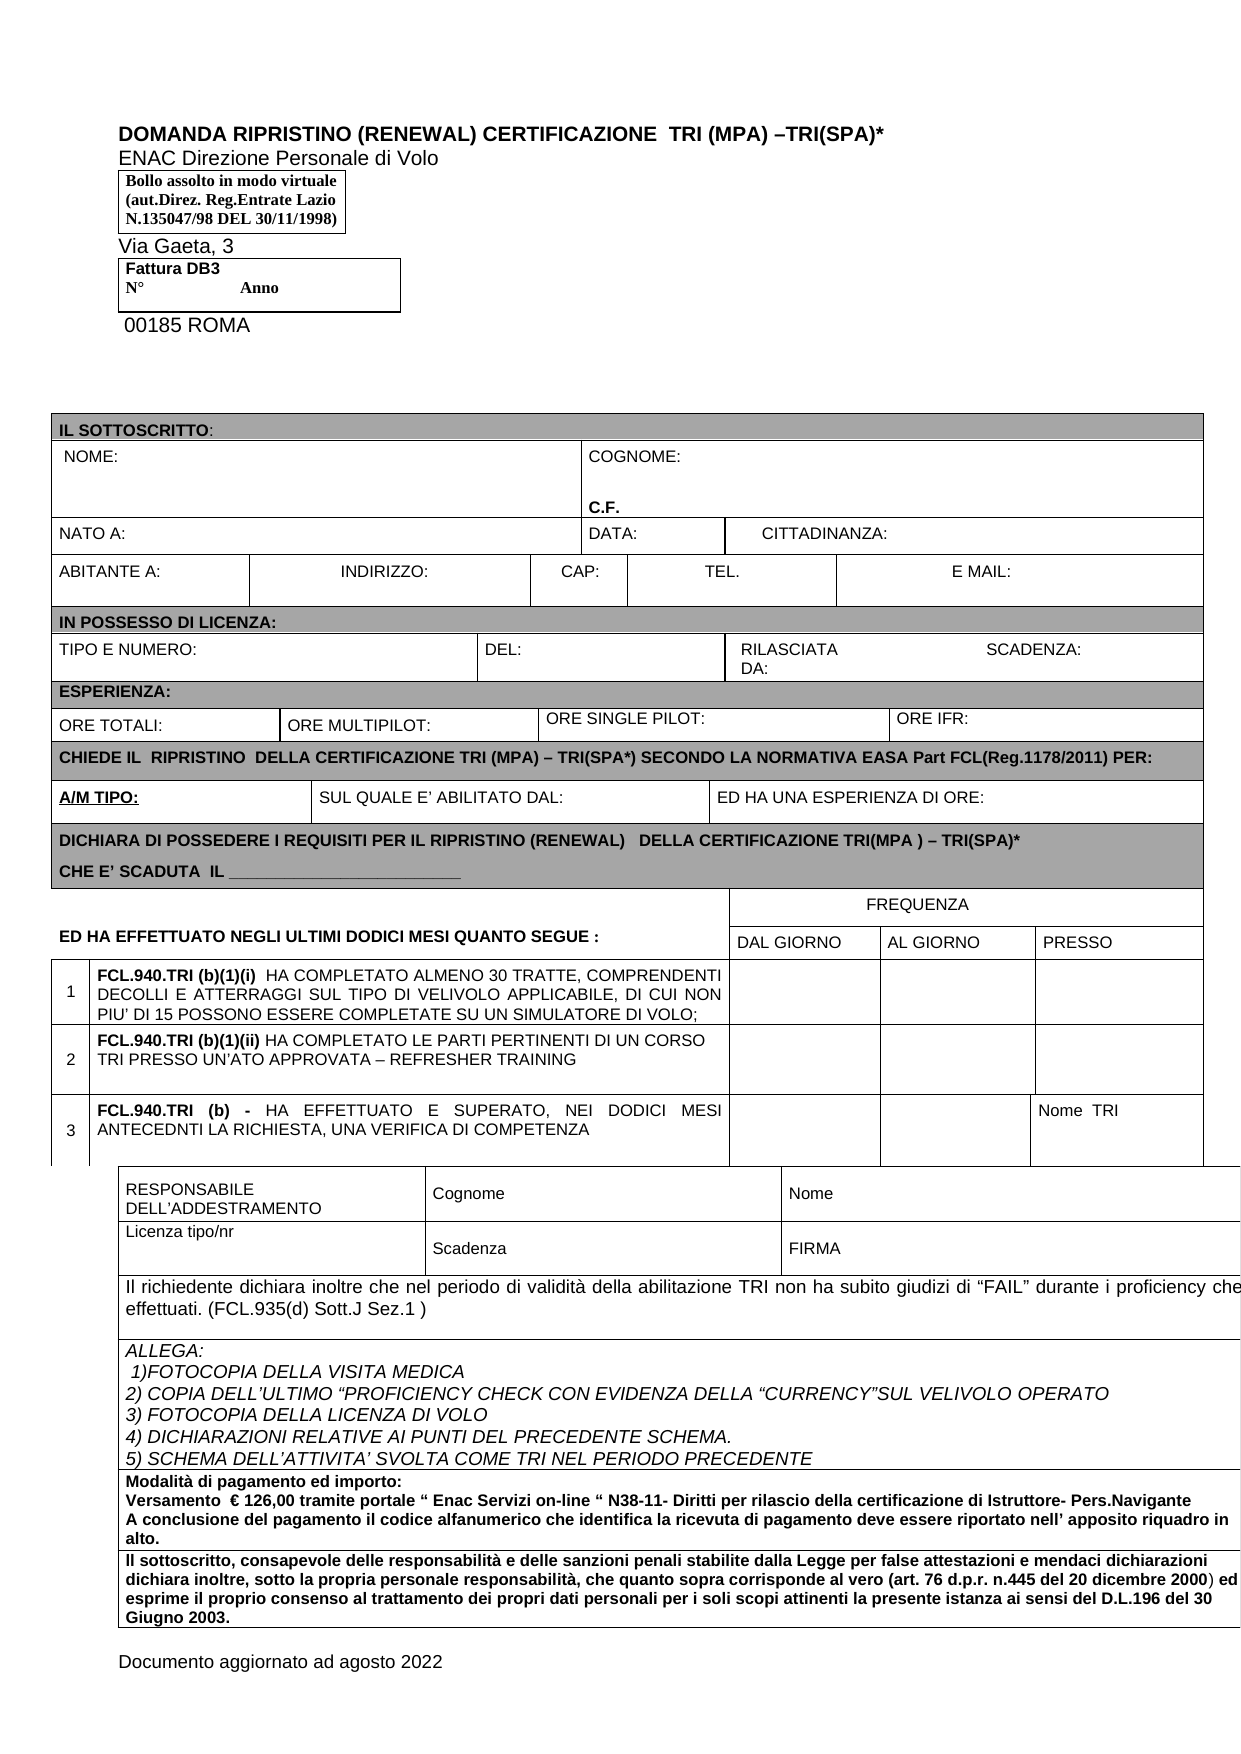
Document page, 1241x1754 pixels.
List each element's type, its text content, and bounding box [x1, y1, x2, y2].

table_cell FCL.940.TRI (b) - HA EFFETTUATO E SUPERATO, NEI DODICI MESI ANTECEDNTI LA RICHIESTA, UNA VERIFICA DI COMPETENZA [90, 1095, 729, 1166]
table_cell ED HA UNA ESPERIENZA DI ORE: [710, 781, 1203, 823]
table_cell [730, 1095, 880, 1166]
table_header IL SOTTOSCRITTO: [52, 414, 1203, 439]
table_cell E MAIL: [837, 555, 1203, 606]
text 00185 ROMA [118, 312, 1122, 336]
table_cell 3 [52, 1095, 89, 1166]
table_cell [1036, 960, 1203, 1023]
table_cell [881, 1095, 1030, 1166]
table_cell DAL GIORNO [730, 927, 880, 959]
table_cell CITTADINANZA: [726, 518, 1203, 554]
table_cell FIRMA [782, 1222, 1240, 1275]
table_cell FCL.940.TRI (b)(1)(ii) HA COMPLETATO LE PARTI PERTINENTI DI UN CORSO TRI PRESSO UN’ATO APPROVATA – REFRESHER TRAINING [90, 1025, 729, 1093]
table_cell Licenza tipo/nr [119, 1222, 425, 1275]
table_cell AL GIORNO [881, 927, 1035, 959]
table_cell ORE SINGLE PILOT: [539, 709, 889, 741]
table_cell ORE TOTALI: [52, 709, 279, 741]
table_cell COGNOME: C.F. [582, 441, 1203, 517]
table_cell TEL. [628, 555, 836, 606]
table_cell [855, 634, 979, 681]
table_cell Il richiedente dichiara inoltre che nel periodo di validità della abilitazione TRI non ha subito giudizi di “FAIL” durante i proficiency check effettuati. (FCL.935(d) Sott.J Sez.1 ) [119, 1276, 1240, 1338]
table_cell FCL.940.TRI (b)(1)(i) HA COMPLETATO ALMENO 30 TRATTE, COMPRENDENTI DECOLLI E ATTERRAGGI SUL TIPO DI VELIVOLO APPLICABILE, DI CUI NON PIU’ DI 15 POSSONO ESSERE COMPLETATE SU UN SIMULATORE DI VOLO; [90, 960, 729, 1023]
table_header Bollo assolto in modo virtuale (aut.Direz. Reg.Entrate Lazio N.135047/98 DEL 30/11/1998) [119, 171, 345, 233]
table_cell DATA: [582, 518, 724, 554]
table_cell ESPERIENZA: [52, 682, 1203, 708]
table_cell [730, 1025, 880, 1093]
table_cell Modalità di pagamento ed importo: Versamento € 126,00 tramite portale “ Enac Servizi on-line “ N38-11- Diritti per rilascio della certificazione di Istruttore- Pers.Navigante A conclusione del pagamento il codice alfanumerico che identifica la ricevuta di pagamento deve essere riportato nell’ apposito riquadro in alto. [119, 1470, 1240, 1549]
table_cell ll sottoscritto, consapevole delle responsabilità e delle sanzioni penali stabilite dalla Legge per false attestazioni e mendaci dichiarazioni dichiara inoltre, sotto la propria personale responsabilità, che quanto sopra corrisponde al vero (art. 76 d.p.r. n.445 del 20 dicembre 2000) ed esprime il proprio consenso al trattamento dei propri dati personali per i soli scopi attinenti la presente istanza ai sensi del D.L.196 del 30 Giugno 2003. [119, 1551, 1240, 1627]
table_header Nome [782, 1167, 1240, 1221]
table_cell A/M TIPO: [52, 781, 311, 823]
table_cell CAP: [531, 555, 627, 606]
table_cell NOME: [52, 441, 581, 517]
table_cell TIPO E NUMERO: [52, 634, 477, 681]
table_cell INDIRIZZO: [250, 555, 530, 606]
table_cell DICHIARA DI POSSEDERE I REQUISITI PER IL RIPRISTINO (RENEWAL) DELLA CERTIFICAZIONE TRI(MPA ) – TRI(SPA)* CHE E’ SCADUTA IL _________________________ [52, 824, 1203, 888]
table_cell ALLEGA: 1)FOTOCOPIA DELLA VISITA MEDICA 2) COPIA DELL’ULTIMO “PROFICIENCY CHECK CON EVIDENZA DELLA “CURRENCY”SUL VELIVOLO operato 3) fotocopia della licenza di volo 4) dichiarazioni relative ai punti del precedente schema. 5) schema dell’attivita’ svolta come tri nel periodo precedente [119, 1340, 1240, 1469]
table_cell Nome TRI [1031, 1095, 1203, 1166]
table_cell [881, 960, 1035, 1023]
table_cell SCADENZA: [979, 634, 1203, 681]
table_cell SUL QUALE E’ ABILITATO DAL: [312, 781, 709, 823]
table_cell ED HA EFFETTUATO NEGLI ULTIMI DODICI MESI QUANTO SEGUE : [52, 889, 729, 959]
table_cell CHIEDE IL RIPRISTINO DELLA CERTIFICAZIONE TRI (MPA) – TRI(SPA*) SECONDO LA NORMATIVA EASA Part FCL(Reg.1178/2011) PER: [52, 742, 1203, 780]
table_cell NATO A: [52, 518, 581, 554]
table_cell FREQUENZA [730, 889, 1203, 926]
table_cell DEL: [478, 634, 724, 681]
table_cell 1 [52, 960, 89, 1023]
table_cell RILASCIATA DA: [726, 634, 855, 681]
table_cell IN POSSESSO DI LICENZA: [52, 607, 1203, 632]
table_cell PRESSO [1036, 927, 1203, 959]
table_cell Scadenza [426, 1222, 781, 1275]
table_cell [881, 1025, 1035, 1093]
table_cell ABITANTE A: [52, 555, 249, 606]
table_cell [1036, 1025, 1203, 1093]
subtitle DOMANDA RIPRISTINO (RENEWAL) CERTIFICAZIONE TRI (MPA) –TRI(SPA)* [118, 122, 1224, 146]
text ENAC Direzione Personale di Volo [118, 146, 1122, 170]
table_header RESPONSABILE DELL’ADDESTRAMENTO [119, 1167, 425, 1221]
table_cell 2 [52, 1025, 89, 1093]
table_header Fattura DB3 N° Anno [119, 259, 400, 311]
text Via Gaeta, 3 [118, 234, 1122, 258]
table_cell ORE IFR: [890, 709, 1203, 741]
table_header Cognome [426, 1167, 781, 1221]
table_cell ORE MULTIPILOT: [281, 709, 538, 741]
table_cell [730, 960, 880, 1023]
